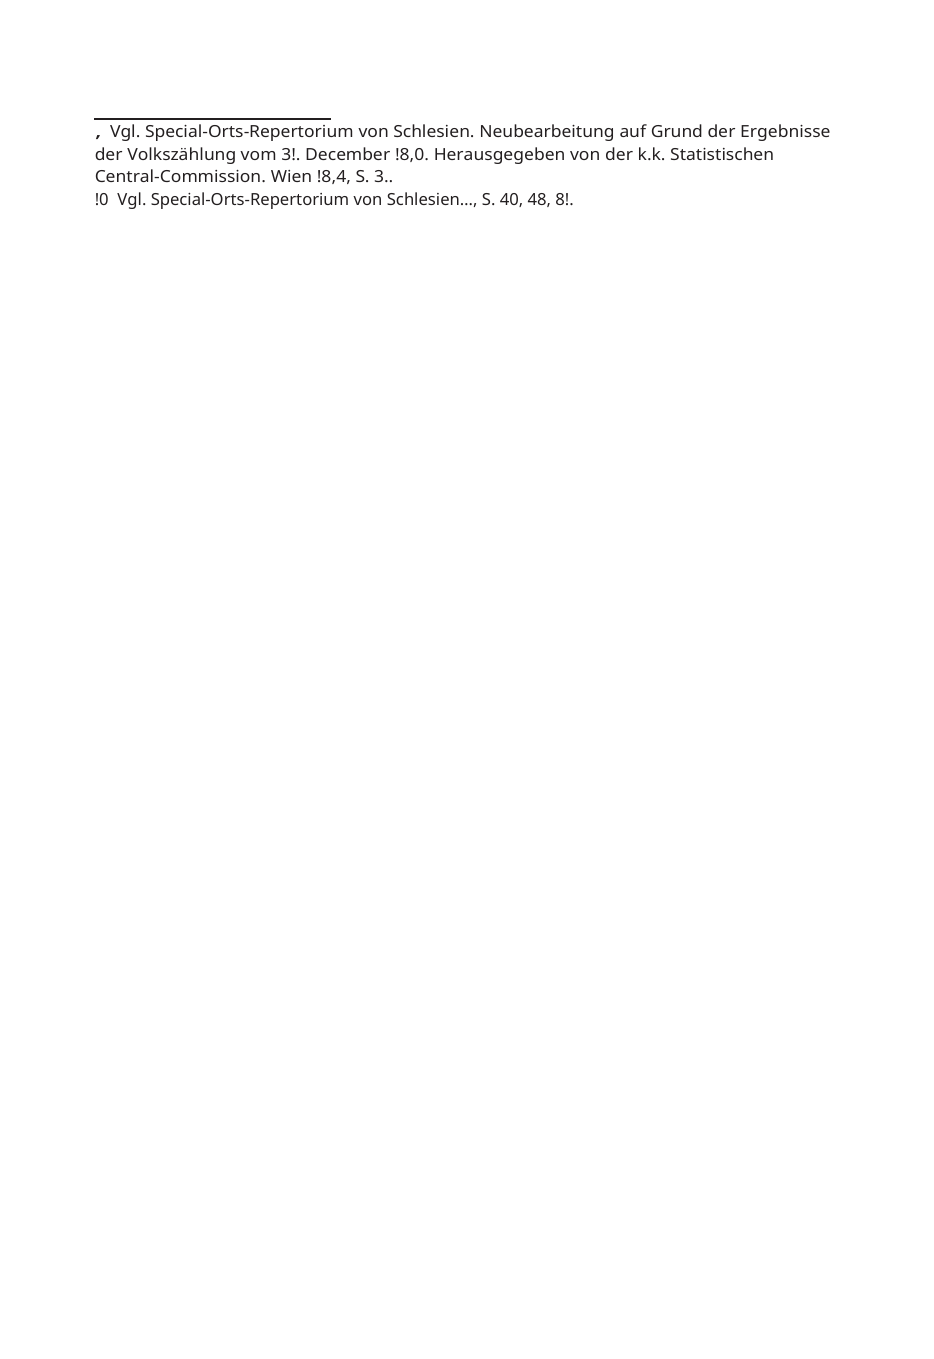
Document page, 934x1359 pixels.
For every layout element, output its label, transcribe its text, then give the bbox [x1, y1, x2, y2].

text , Vgl. Special-Orts-Repertorium von Schlesien. Neubearbeitung auf Grund der Ergebnisse der Volkszählung vom 3!. December !8,0. Herausgegeben von der k.k. Statistischen Central-Commission. Wien !8,4, S. 3.. [94, 105, 840, 188]
text !0 Vgl. Special-Orts-Repertorium von Schlesien…, S. 40, 48, 8!. [94, 188, 852, 211]
